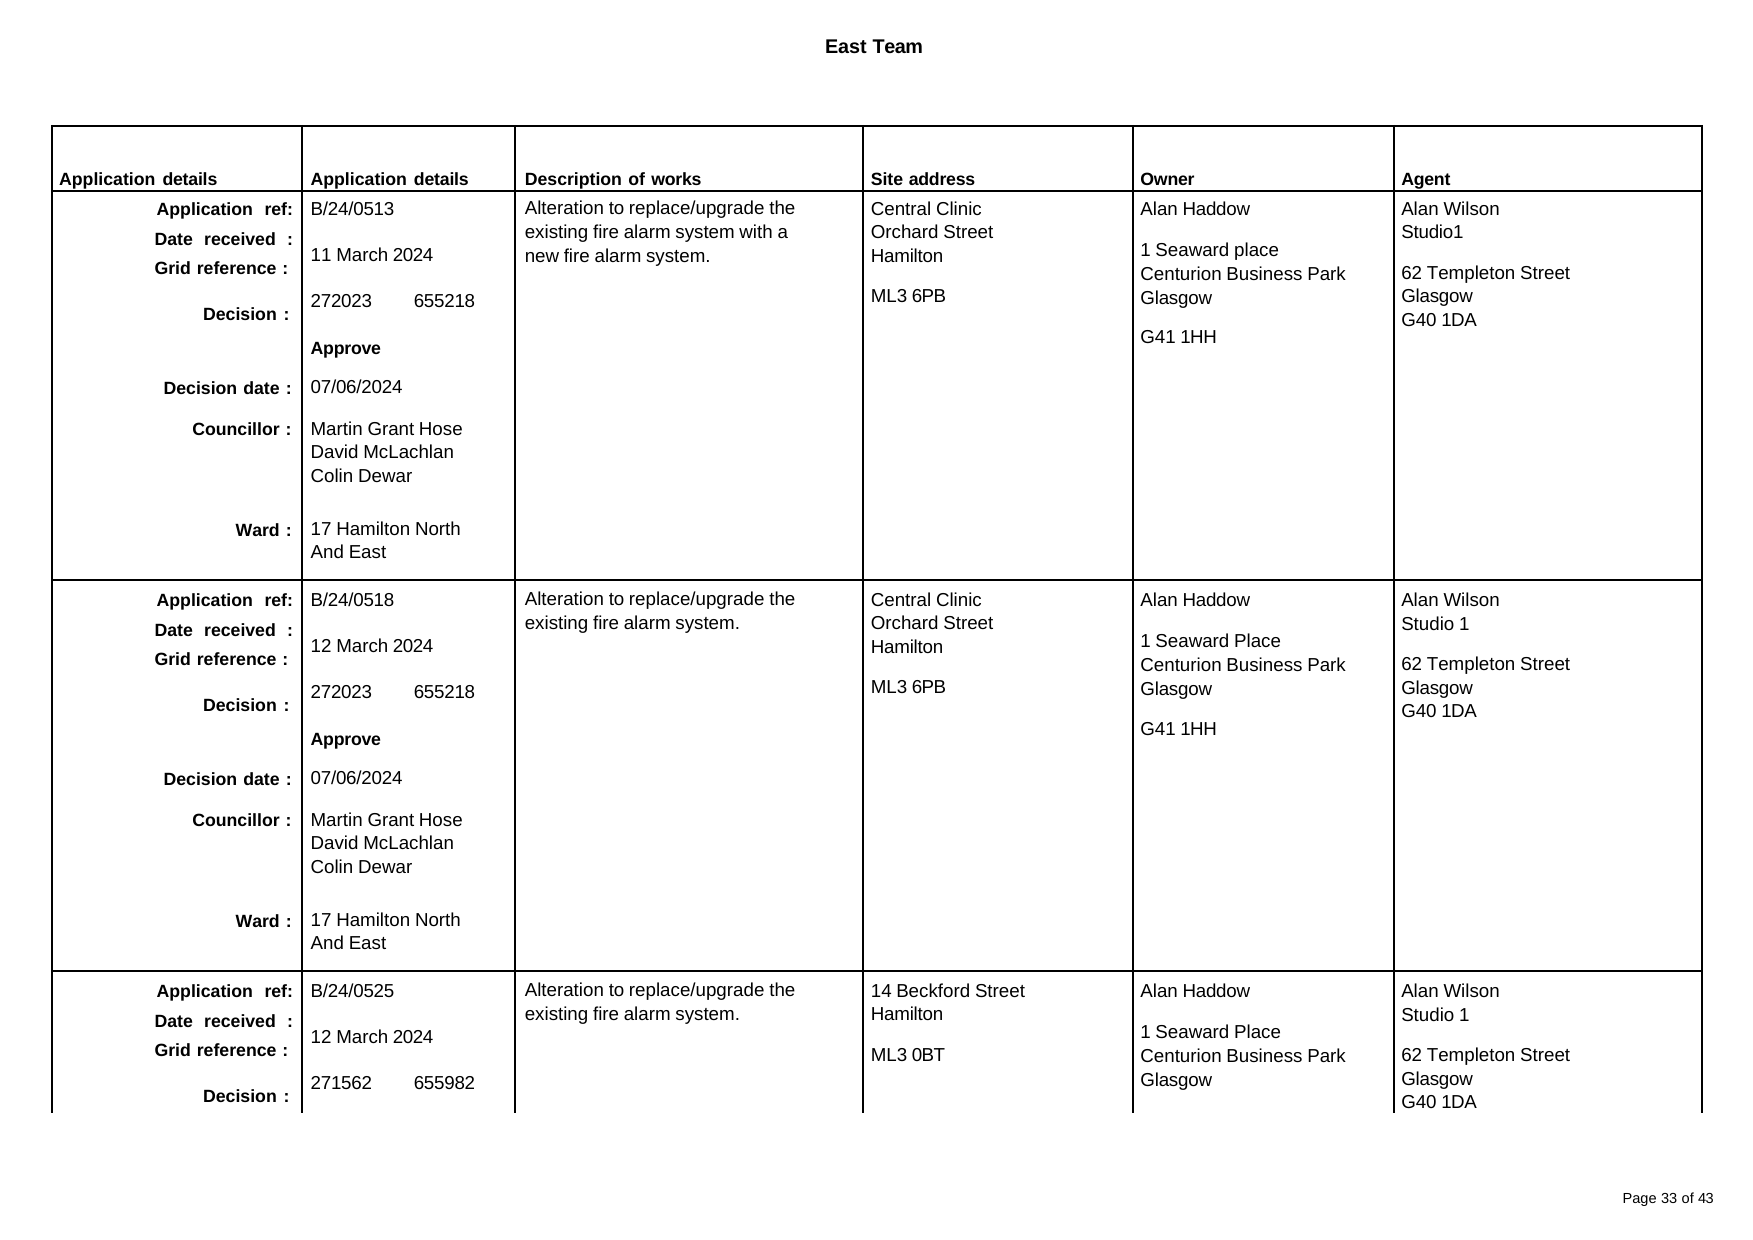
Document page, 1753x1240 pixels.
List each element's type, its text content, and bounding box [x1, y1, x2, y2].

table_cell Alan Haddow 1 Seaward place Centurion Business Park Glasgow G41 1HH [1134, 192, 1393, 375]
table_cell [516, 806, 862, 897]
table_cell [516, 415, 862, 506]
table_cell Application ref: Date received : Grid reference : Decision : [53, 192, 301, 375]
table_cell Application ref: Date received : Grid reference : Decision : [53, 972, 301, 1113]
table_cell Central Clinic Orchard Street Hamilton ML3 6PB [864, 192, 1132, 375]
table_cell [1395, 415, 1701, 506]
table_cell B/24/0525 12 March 2024 271562 655982 [303, 972, 514, 1113]
table_cell [864, 375, 1132, 415]
table_cell [516, 766, 862, 806]
table_cell [864, 897, 1132, 970]
table_cell Councillor : [53, 415, 301, 506]
table_cell [516, 506, 862, 579]
table_cell [864, 766, 1132, 806]
table_cell Alan Haddow 1 Seaward Place Centurion Business Park Glasgow G41 1HH [1134, 581, 1393, 766]
table_cell Alan Wilson Studio 1 62 Templeton Street Glasgow G40 1DA [1395, 581, 1701, 766]
table_header Agent [1395, 127, 1701, 189]
table_cell Alteration to replace/upgrade the existing fire alarm system. [516, 581, 862, 766]
table_cell Central Clinic Orchard Street Hamilton ML3 6PB [864, 581, 1132, 766]
table_cell Alan Haddow 1 Seaward Place Centurion Business Park Glasgow [1134, 972, 1393, 1113]
table_cell 07/06/2024 [303, 375, 514, 415]
table_header Owner [1134, 127, 1393, 189]
table_header Application details [303, 127, 514, 189]
table_cell [1134, 415, 1393, 506]
table_cell B/24/0518 12 March 2024 272023 655218 Approve [303, 581, 514, 766]
table_cell 17 Hamilton North And East [303, 506, 514, 579]
table_cell [1134, 375, 1393, 415]
table_cell Martin Grant Hose David McLachlan Colin Dewar [303, 806, 514, 897]
table_cell Ward : [53, 506, 301, 579]
table_cell [516, 897, 862, 970]
table_cell [1395, 897, 1701, 970]
table_header Site address [864, 127, 1132, 189]
table_cell [864, 806, 1132, 897]
table_cell Decision date : [53, 766, 301, 806]
table_cell [516, 375, 862, 415]
table_cell [1134, 897, 1393, 970]
table_cell [1134, 506, 1393, 579]
table_cell [1134, 766, 1393, 806]
table_cell Alan Wilson Studio 1 62 Templeton Street Glasgow G40 1DA [1395, 972, 1701, 1113]
table_header Application details [53, 127, 301, 189]
table_cell [1134, 806, 1393, 897]
table_header Description of works [516, 127, 862, 189]
table_cell Martin Grant Hose David McLachlan Colin Dewar [303, 415, 514, 506]
table_cell [1395, 375, 1701, 415]
table_cell 14 Beckford Street Hamilton ML3 0BT [864, 972, 1132, 1113]
table_cell Alteration to replace/upgrade the existing fire alarm system with a new fire alarm system. [516, 192, 862, 375]
table_cell Application ref: Date received : Grid reference : Decision : [53, 581, 301, 766]
table_cell [1395, 806, 1701, 897]
table_cell Ward : [53, 897, 301, 970]
table_cell Councillor : [53, 806, 301, 897]
table_cell 07/06/2024 [303, 766, 514, 806]
table_cell Alteration to replace/upgrade the existing fire alarm system. [516, 972, 862, 1113]
table_cell Alan Wilson Studio1 62 Templeton Street Glasgow G40 1DA [1395, 192, 1701, 375]
table_cell 17 Hamilton North And East [303, 897, 514, 970]
table_cell [1395, 506, 1701, 579]
table_cell [864, 415, 1132, 506]
table_cell B/24/0513 11 March 2024 272023 655218 Approve [303, 192, 514, 375]
table_cell Decision date : [53, 375, 301, 415]
table_cell [864, 506, 1132, 579]
table_cell [1395, 766, 1701, 806]
